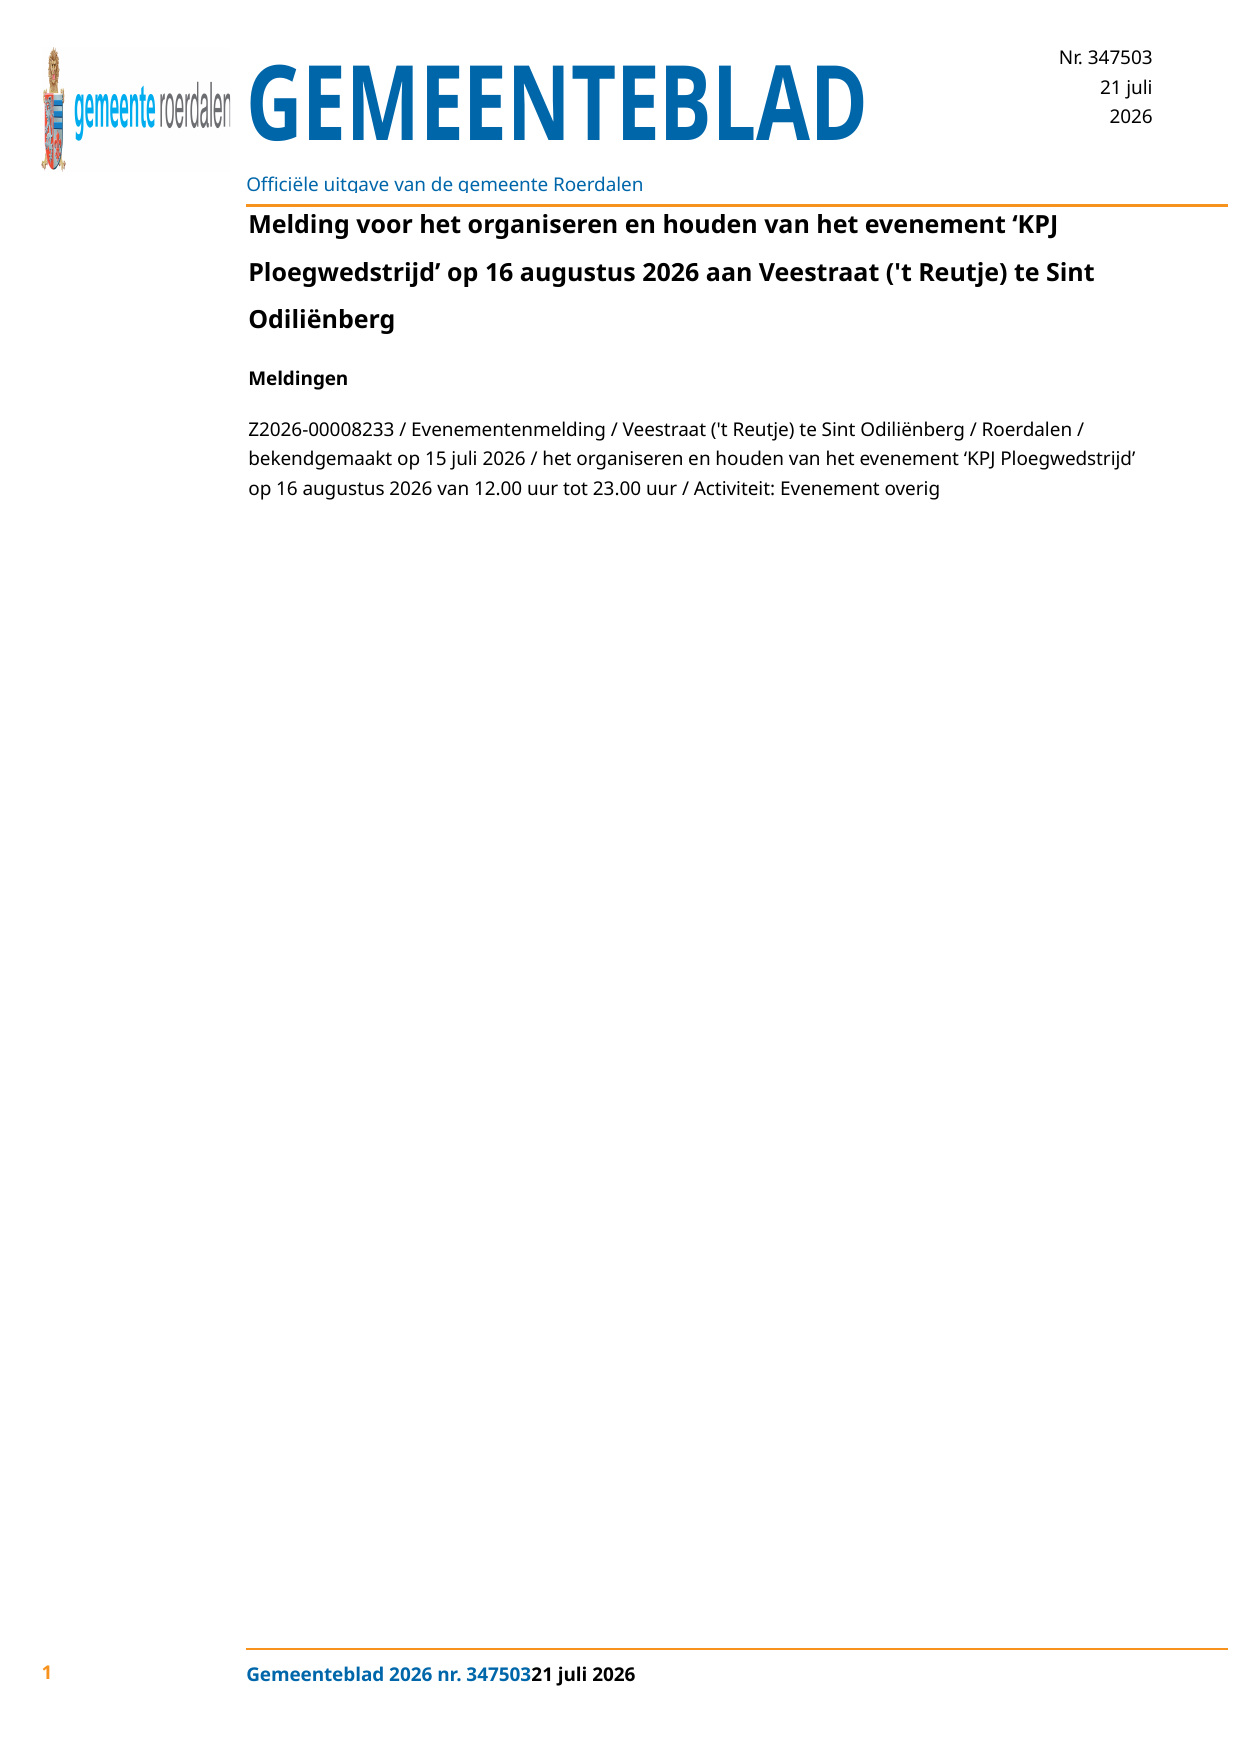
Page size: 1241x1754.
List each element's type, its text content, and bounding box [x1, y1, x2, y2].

text Meldingen [248, 366, 1152, 391]
text Melding voor het organiseren en houden van het evenement ‘KPJ Ploegwedstrijd’ op 16 augustus 2026 aan Veestraat ('t Reutje) te Sint Odiliënberg [248, 207, 1152, 336]
picture [41, 47, 231, 172]
text Z2026-00008233 / Evenementenmelding / Veestraat ('t Reutje) te Sint Odiliënberg / Roerdalen / bekendgemaakt op 15 juli 2026 / het organiseren en houden van het evenement ‘KPJ Ploegwedstrijd’ op 16 augustus 2026 van 12.00 uur tot 23.00 uur / Activiteit: Evenement overig [248, 416, 1152, 501]
